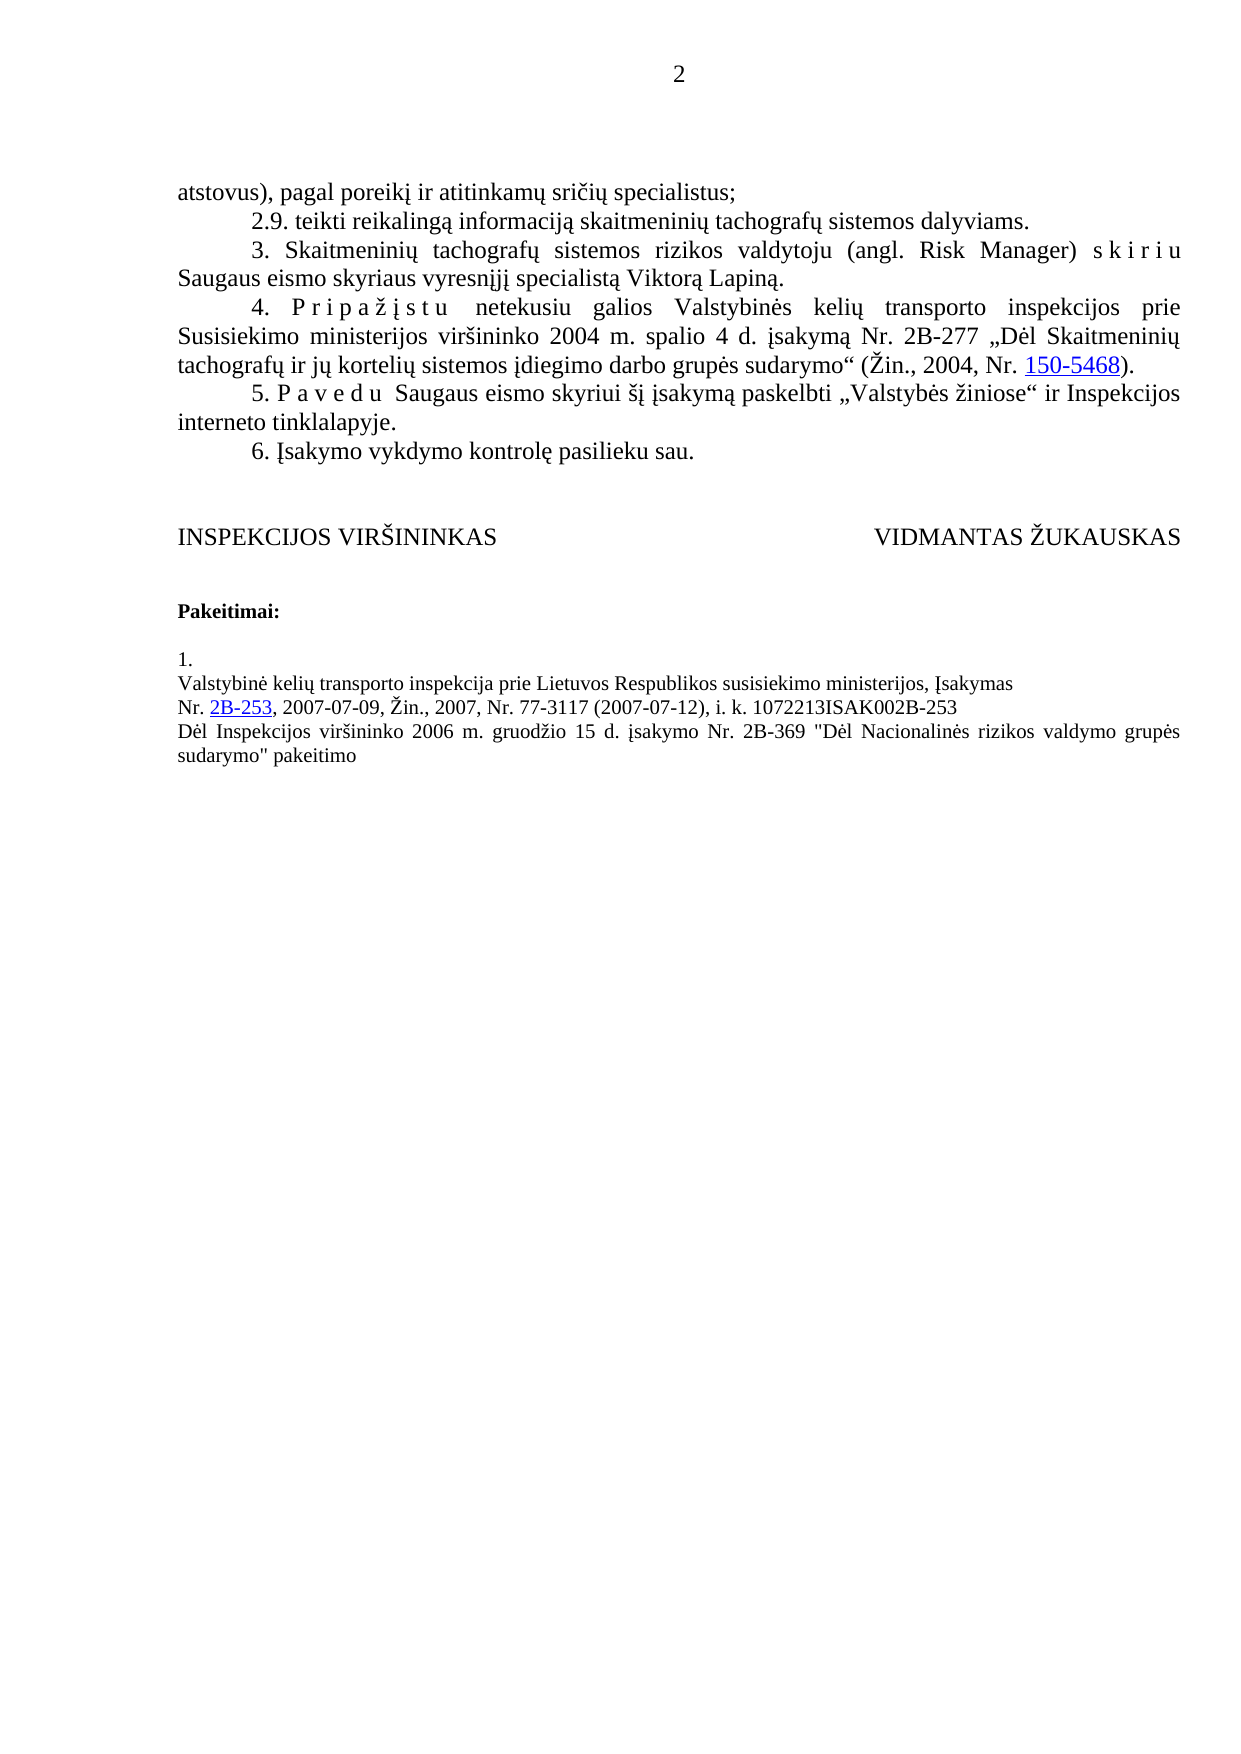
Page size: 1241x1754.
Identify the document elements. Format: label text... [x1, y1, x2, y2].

text 1. [177, 647, 1181, 671]
text 4. Pripažįstu netekusiu galios Valstybinės kelių transporto inspekcijos prie Susisiekimo ministerijos viršininko 2004 m. spalio 4 d. įsakymą Nr. 2B-277 „Dėl Skaitmeninių tachografų ir jų kortelių sistemos įdiegimo darbo grupės sudarymo“ (Žin., 2004, Nr. 150-5468). [177, 292, 1181, 378]
text Valstybinė kelių transporto inspekcija prie Lietuvos Respublikos susisiekimo ministerijos, Įsakymas [177, 671, 1181, 695]
text 3. Skaitmeninių tachografų sistemos rizikos valdytoju (angl. Risk Manager) skiriu Saugaus eismo skyriaus vyresnįjį specialistą Viktorą Lapiną. [177, 235, 1181, 292]
text Nr. 2B-253, 2007-07-09, Žin., 2007, Nr. 77-3117 (2007-07-12), i. k. 1072213ISAK002B-253 [177, 695, 1181, 719]
text INSPEKCIJOS VIRŠININKAS VIDMANTAS ŽUKAUSKAS [177, 522, 1181, 551]
text 2.9. teikti reikalingą informaciją skaitmeninių tachografų sistemos dalyviams. [177, 206, 1181, 235]
text 6. Įsakymo vykdymo kontrolę pasilieku sau. [177, 436, 1181, 465]
text Dėl Inspekcijos viršininko 2006 m. gruodžio 15 d. įsakymo Nr. 2B-369 "Dėl Nacionalinės rizikos valdymo grupės sudarymo" pakeitimo [177, 719, 1181, 767]
text atstovus), pagal poreikį ir atitinkamų sričių specialistus; [177, 177, 1181, 206]
text Pakeitimai: [177, 599, 1181, 623]
text 5. Pavedu Saugaus eismo skyriui šį įsakymą paskelbti „Valstybės žiniose“ ir Inspekcijos interneto tinklalapyje. [177, 378, 1181, 436]
